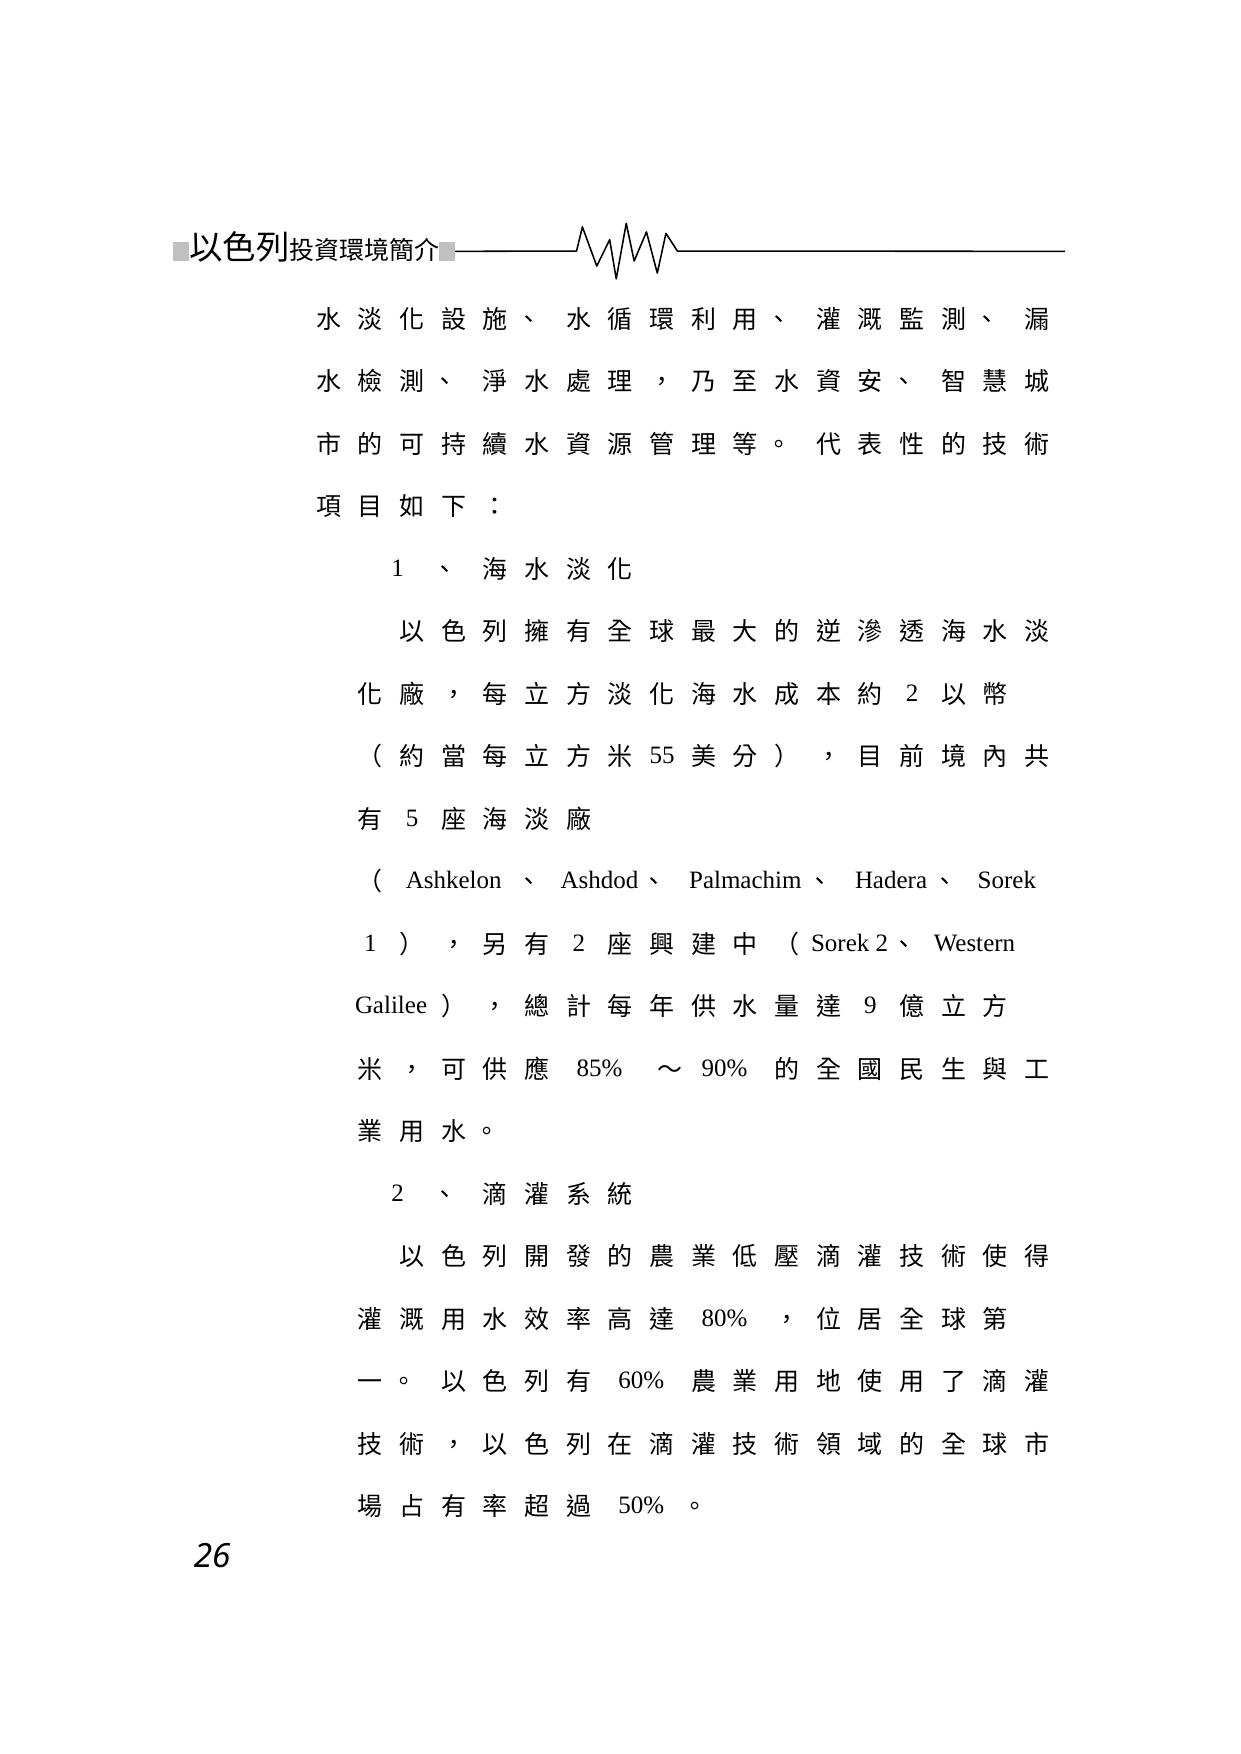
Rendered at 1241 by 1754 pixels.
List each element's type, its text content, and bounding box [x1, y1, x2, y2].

text 以色列開發的農業低壓滴灌技術使得灌溉用水效率高達80%，位居全球第一。以色列有60%農業用地使用了滴灌技術，以色列在滴灌技術領域的全球市場占有率超過50%。 [331, 1213, 1058, 1526]
list 滴灌系統 [379, 1151, 1058, 1213]
list 海水淡化 [379, 526, 1058, 588]
text 水淡化設施、水循環利用、灌溉監測、漏水檢測、淨水處理，乃至水資安、智慧城市的可持續水資源管理等。代表性的技術項目如下： [281, 276, 1058, 526]
text 以色列擁有全球最大的逆滲透海水淡化廠，每立方淡化海水成本約2以幣（約當每立方米55美分），目前境內共有5座海淡廠（Ashkelon、Ashdod、Palmachim、Hadera、Sorek 1），另有2座興建中（Sorek 2、Western Galilee），總計每年供水量達9億立方米，可供應85%〜90%的全國民生與工業用水。 [331, 588, 1058, 1151]
